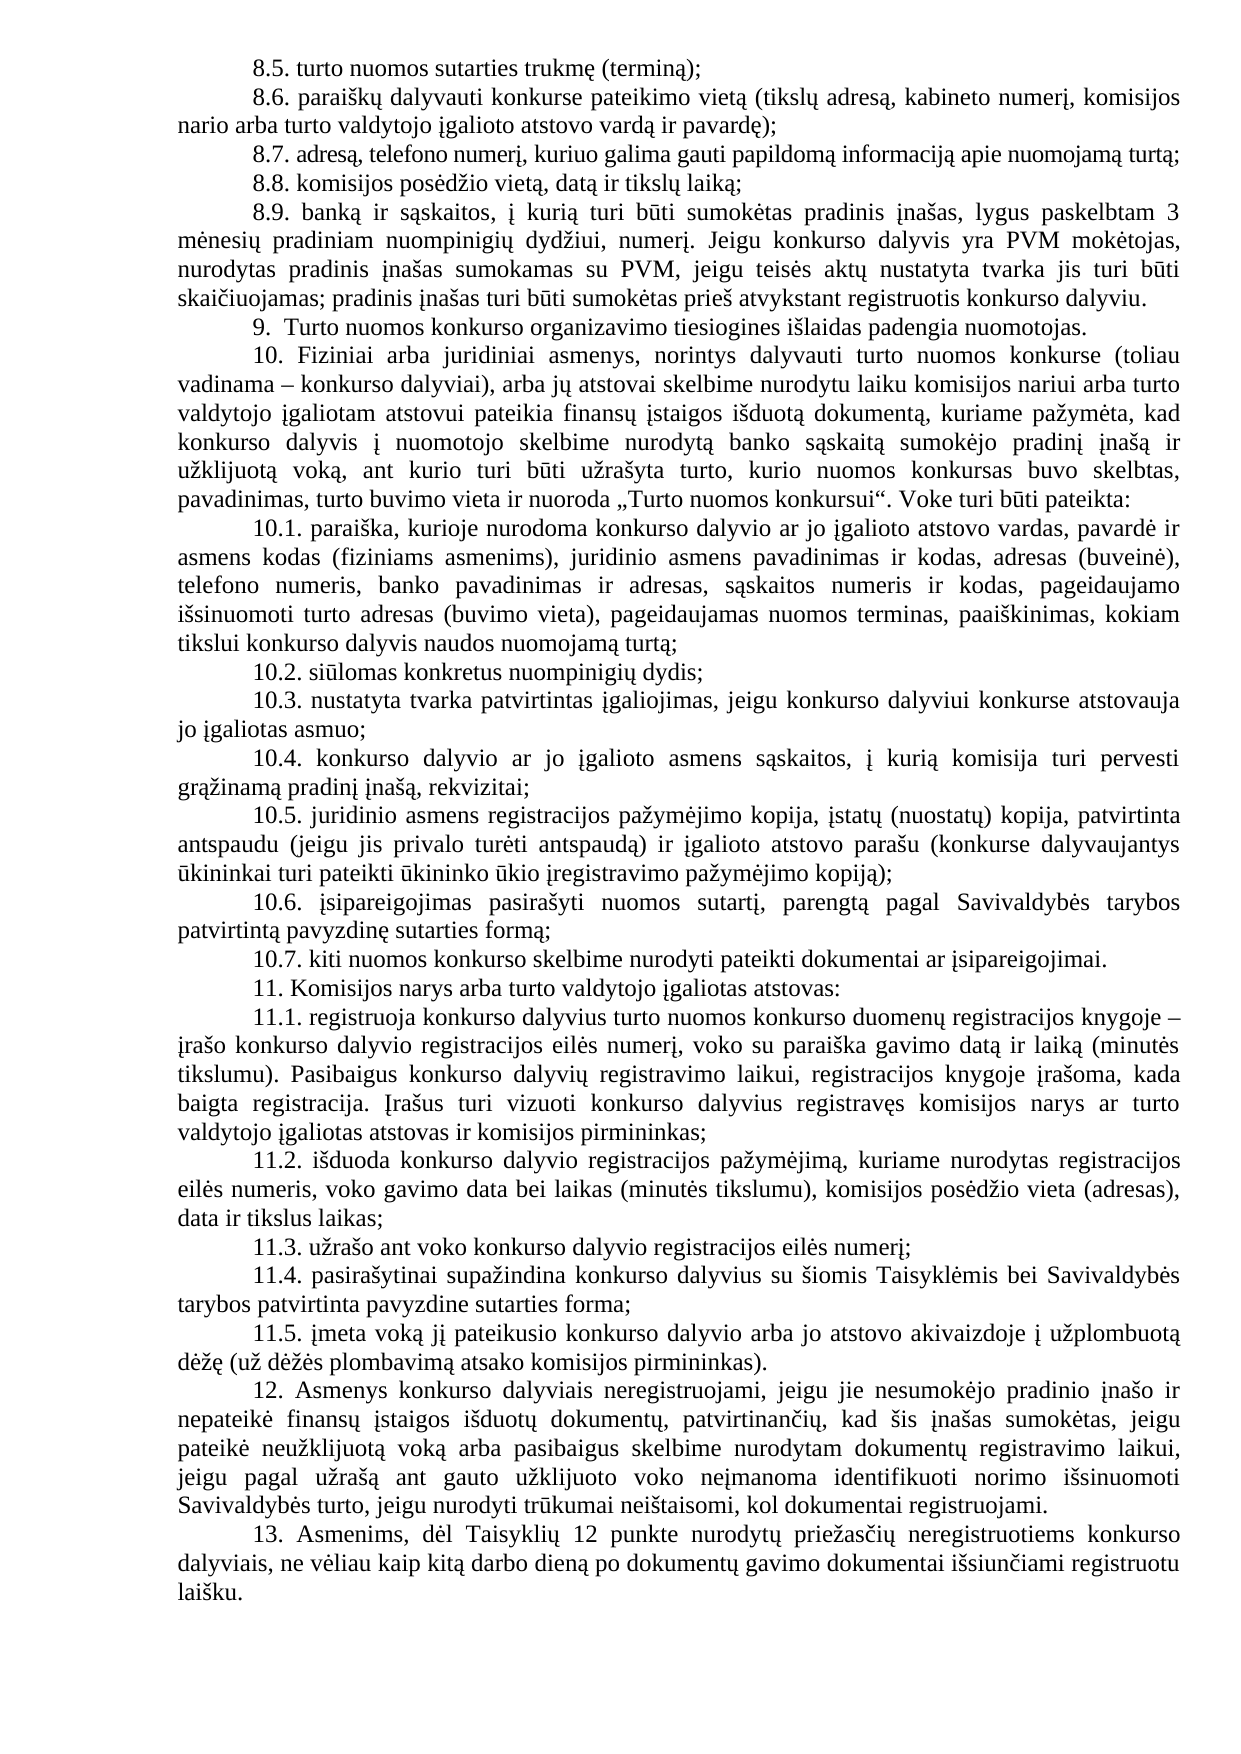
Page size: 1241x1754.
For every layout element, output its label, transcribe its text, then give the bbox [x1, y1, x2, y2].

text 13. Asmenims, dėl Taisyklių 12 punkte nurodytų priežasčių neregistruotiems konkurso dalyviais, ne vėliau kaip kitą darbo dieną po dokumentų gavimo dokumentai išsiunčiami registruotu laišku. [177, 1519, 1181, 1606]
text 12. Asmenys konkurso dalyviais neregistruojami, jeigu jie nesumokėjo pradinio įnašo ir nepateikė finansų įstaigos išduotų dokumentų, patvirtinančių, kad šis įnašas sumokėtas, jeigu pateikė neužklijuotą voką arba pasibaigus skelbime nurodytam dokumentų registravimo laikui, jeigu pagal užrašą ant gauto užklijuoto voko neįmanoma identifikuoti norimo išsinuomoti Savivaldybės turto, jeigu nurodyti trūkumai neištaisomi, kol dokumentai registruojami. [177, 1376, 1181, 1519]
text 10.6. įsipareigojimas pasirašyti nuomos sutartį, parengtą pagal Savivaldybės tarybos patvirtintą pavyzdinę sutarties formą; [177, 887, 1181, 944]
text 10.4. konkurso dalyvio ar jo įgalioto asmens sąskaitos, į kurią komisija turi pervesti grąžinamą pradinį įnašą, rekvizitai; [177, 743, 1181, 801]
text 9. Turto nuomos konkurso organizavimo tiesiogines išlaidas padengia nuomotojas. [177, 312, 1181, 341]
text 8.8. komisijos posėdžio vietą, datą ir tikslų laiką; [177, 168, 1181, 197]
text 10.5. juridinio asmens registracijos pažymėjimo kopija, įstatų (nuostatų) kopija, patvirtinta antspaudu (jeigu jis privalo turėti antspaudą) ir įgalioto atstovo parašu (konkurse dalyvaujantys ūkininkai turi pateikti ūkininko ūkio įregistravimo pažymėjimo kopiją); [177, 801, 1181, 887]
text 10. Fiziniai arba juridiniai asmenys, norintys dalyvauti turto nuomos konkurse (toliau vadinama – konkurso dalyviai), arba jų atstovai skelbime nurodytu laiku komisijos nariui arba turto valdytojo įgaliotam atstovui pateikia finansų įstaigos išduotą dokumentą, kuriame pažymėta, kad konkurso dalyvis į nuomotojo skelbime nurodytą banko sąskaitą sumokėjo pradinį įnašą ir užklijuotą voką, ant kurio turi būti užrašyta turto, kurio nuomos konkursas buvo skelbtas, pavadinimas, turto buvimo vieta ir nuoroda „Turto nuomos konkursui“. Voke turi būti pateikta: [177, 341, 1181, 513]
text 8.5. turto nuomos sutarties trukmę (terminą); [177, 53, 1181, 82]
text 11.3. užrašo ant voko konkurso dalyvio registracijos eilės numerį; [177, 1232, 1181, 1261]
text 11.2. išduoda konkurso dalyvio registracijos pažymėjimą, kuriame nurodytas registracijos eilės numeris, voko gavimo data bei laikas (minutės tikslumu), komisijos posėdžio vieta (adresas), data ir tikslus laikas; [177, 1146, 1181, 1232]
text 11.5. įmeta voką jį pateikusio konkurso dalyvio arba jo atstovo akivaizdoje į užplombuotą dėžę (už dėžės plombavimą atsako komisijos pirmininkas). [177, 1318, 1181, 1376]
text 10.7. kiti nuomos konkurso skelbime nurodyti pateikti dokumentai ar įsipareigojimai. [177, 944, 1181, 973]
text 8.9. banką ir sąskaitos, į kurią turi būti sumokėtas pradinis įnašas, lygus paskelbtam 3 mėnesių pradiniam nuompinigių dydžiui, numerį. Jeigu konkurso dalyvis yra PVM mokėtojas, nurodytas pradinis įnašas sumokamas su PVM, jeigu teisės aktų nustatyta tvarka jis turi būti skaičiuojamas; pradinis įnašas turi būti sumokėtas prieš atvykstant registruotis konkurso dalyviu. [177, 197, 1181, 312]
text 10.3. nustatyta tvarka patvirtintas įgaliojimas, jeigu konkurso dalyviui konkurse atstovauja jo įgaliotas asmuo; [177, 686, 1181, 743]
text 11. Komisijos narys arba turto valdytojo įgaliotas atstovas: [177, 973, 1181, 1002]
text 10.2. siūlomas konkretus nuompinigių dydis; [177, 657, 1181, 686]
text 8.7. adresą, telefono numerį, kuriuo galima gauti papildomą informaciją apie nuomojamą turtą; [177, 139, 1181, 168]
text 8.6. paraiškų dalyvauti konkurse pateikimo vietą (tikslų adresą, kabineto numerį, komisijos nario arba turto valdytojo įgalioto atstovo vardą ir pavardę); [177, 82, 1181, 139]
text 11.1. registruoja konkurso dalyvius turto nuomos konkurso duomenų registracijos knygoje – įrašo konkurso dalyvio registracijos eilės numerį, voko su paraiška gavimo datą ir laiką (minutės tikslumu). Pasibaigus konkurso dalyvių registravimo laikui, registracijos knygoje įrašoma, kada baigta registracija. Įrašus turi vizuoti konkurso dalyvius registravęs komisijos narys ar turto valdytojo įgaliotas atstovas ir komisijos pirmininkas; [177, 1002, 1181, 1146]
text 11.4. pasirašytinai supažindina konkurso dalyvius su šiomis Taisyklėmis bei Savivaldybės tarybos patvirtinta pavyzdine sutarties forma; [177, 1261, 1181, 1318]
text 10.1. paraiška, kurioje nurodoma konkurso dalyvio ar jo įgalioto atstovo vardas, pavardė ir asmens kodas (fiziniams asmenims), juridinio asmens pavadinimas ir kodas, adresas (buveinė), telefono numeris, banko pavadinimas ir adresas, sąskaitos numeris ir kodas, pageidaujamo išsinuomoti turto adresas (buvimo vieta), pageidaujamas nuomos terminas, paaiškinimas, kokiam tikslui konkurso dalyvis naudos nuomojamą turtą; [177, 513, 1181, 657]
